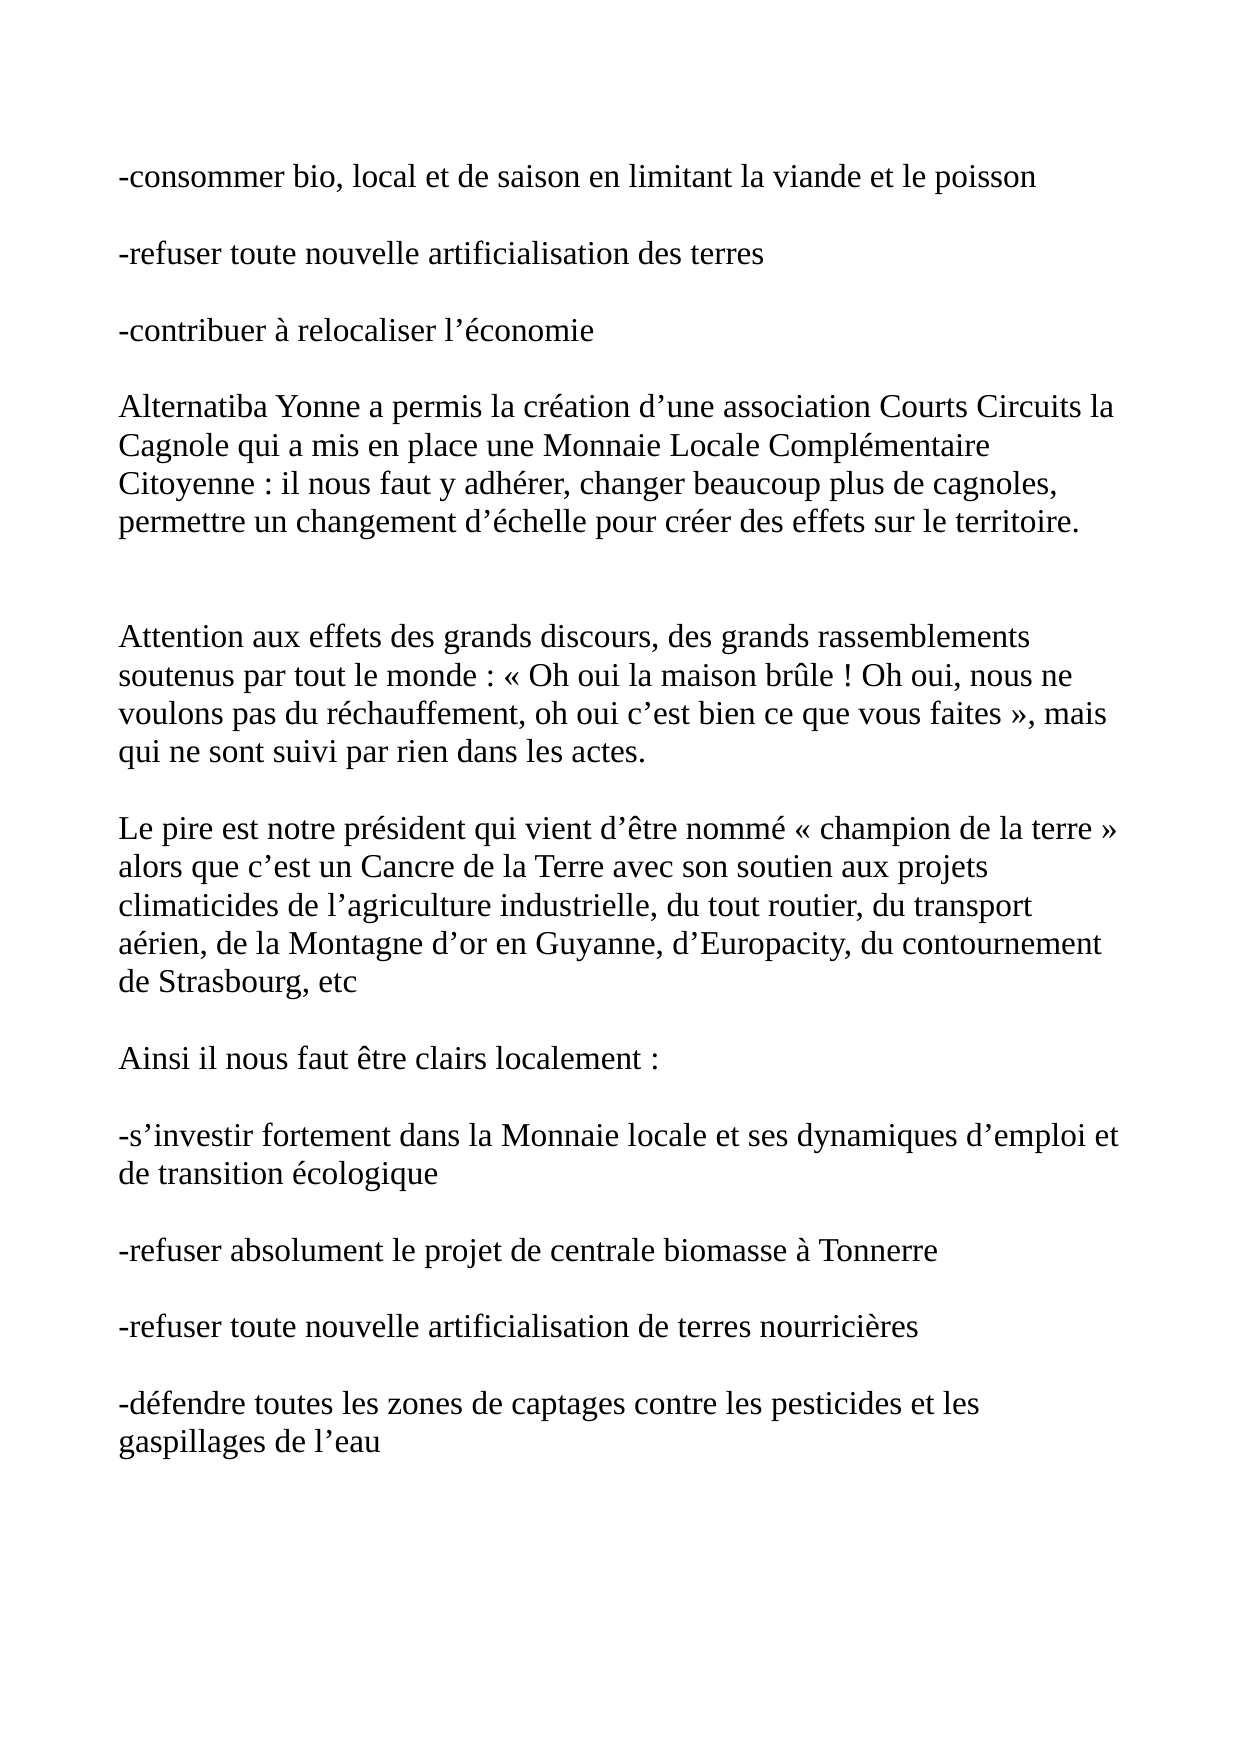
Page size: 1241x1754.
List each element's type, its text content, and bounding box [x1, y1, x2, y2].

text -contribuer à relocaliser l’économie [118, 310, 1122, 348]
text Alternatiba Yonne a permis la création d’une association Courts Circuits la Cagnole qui a mis en place une Monnaie Locale Complémentaire Citoyenne : il nous faut y adhérer, changer beaucoup plus de cagnoles, permettre un changement d’échelle pour créer des effets sur le territoire. [118, 386, 1122, 540]
text -s’investir fortement dans la Monnaie locale et ses dynamiques d’emploi et de transition écologique [118, 1115, 1122, 1191]
text -défendre toutes les zones de captages contre les pesticides et les gaspillages de l’eau [118, 1383, 1122, 1460]
text -consommer bio, local et de saison en limitant la viande et le poisson [118, 156, 1122, 195]
text -refuser toute nouvelle artificialisation de terres nourricières [118, 1306, 1122, 1345]
text Attention aux effets des grands discours, des grands rassemblements soutenus par tout le monde : « Oh oui la maison brûle ! Oh oui, nous ne voulons pas du réchauffement, oh oui c’est bien ce que vous faites », mais qui ne sont suivi par rien dans les actes. [118, 616, 1122, 770]
text Ainsi il nous faut être clairs localement : [118, 1038, 1122, 1076]
text Le pire est notre président qui vient d’être nommé « champion de la terre » alors que c’est un Cancre de la Terre avec son soutien aux projets climaticides de l’agriculture industrielle, du tout routier, du transport aérien, de la Montagne d’or en Guyanne, d’Europacity, du contournement de Strasbourg, etc [118, 808, 1122, 1000]
text -refuser absolument le projet de centrale biomasse à Tonnerre [118, 1230, 1122, 1268]
text -refuser toute nouvelle artificialisation des terres [118, 233, 1122, 271]
